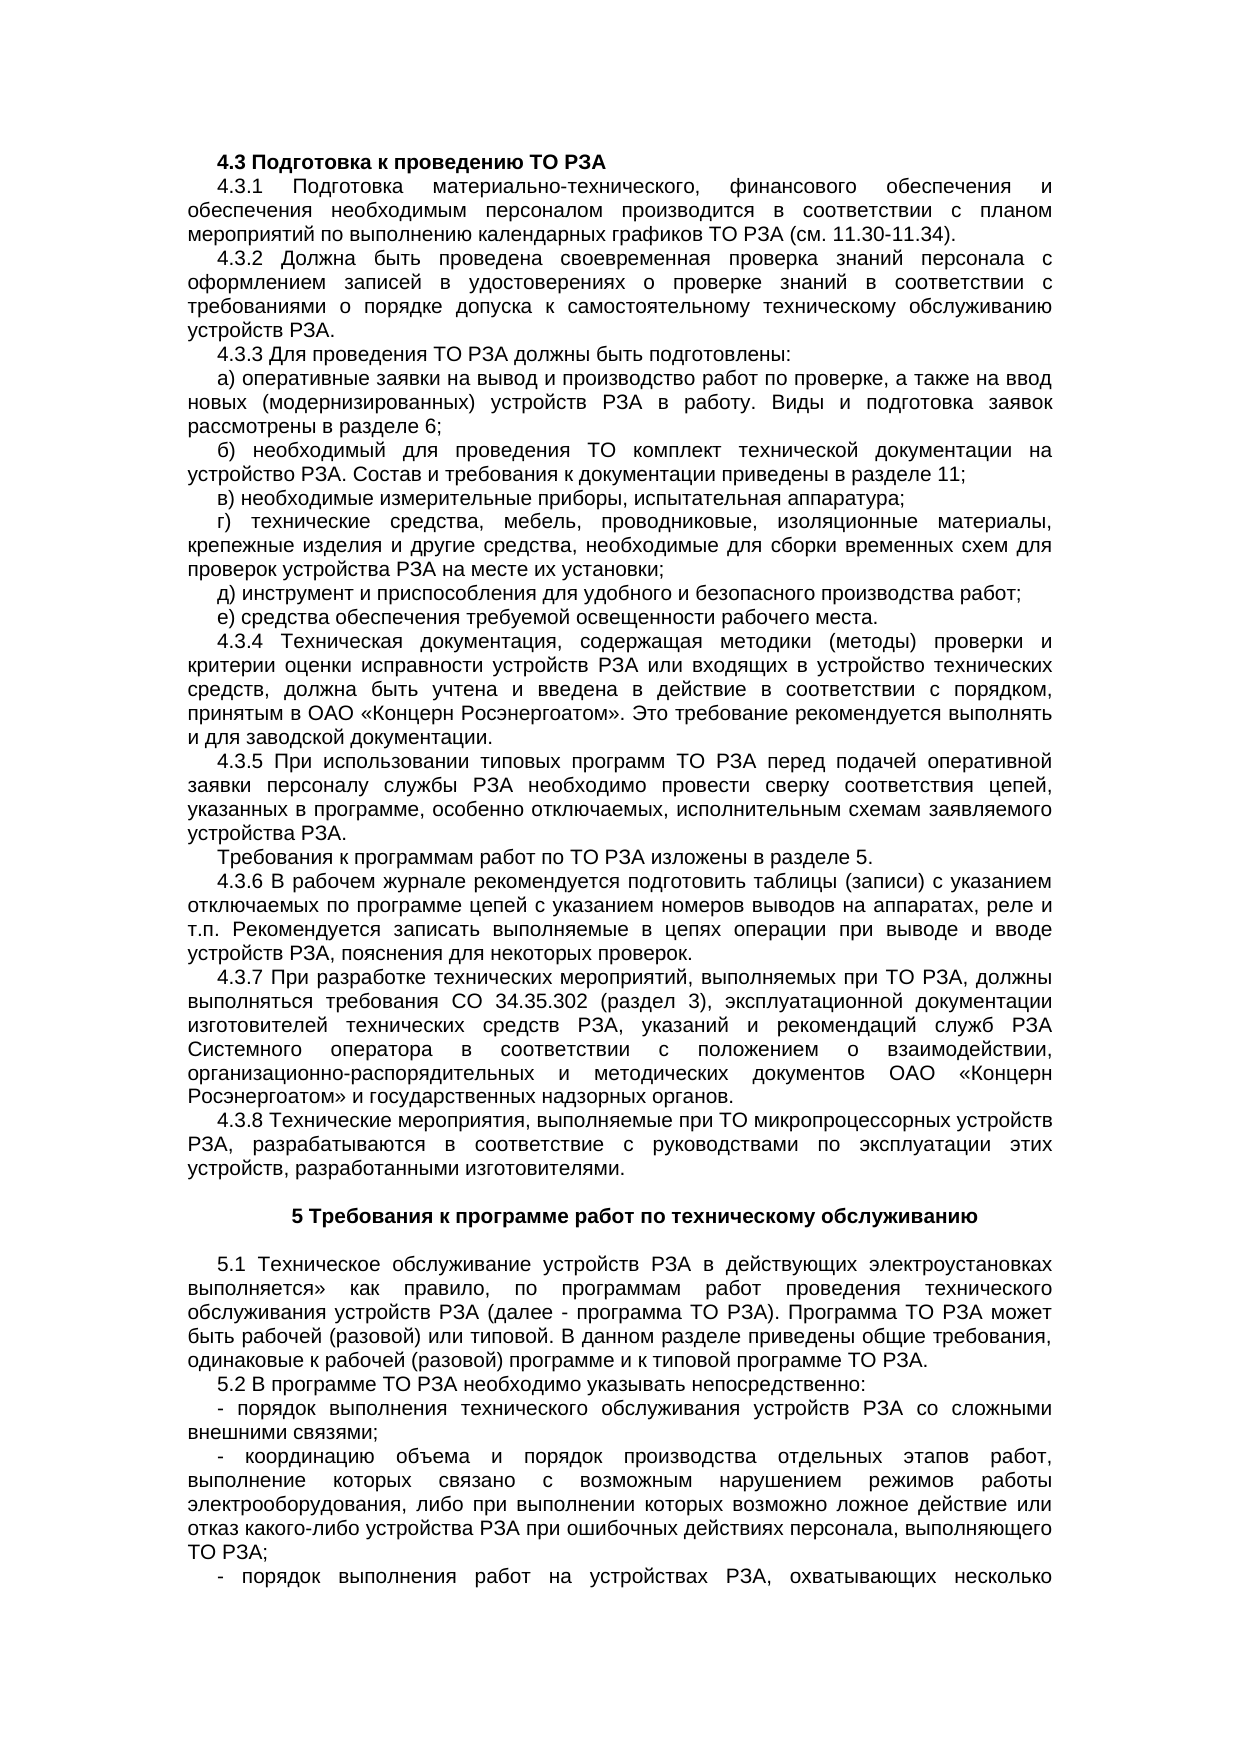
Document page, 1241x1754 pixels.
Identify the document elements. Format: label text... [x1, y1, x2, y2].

text 4.3.4 Техническая документация, содержащая методики (методы) проверки и критерии оценки исправности устройств РЗА или входящих в устройство технических средств, должна быть учтена и введена в действие в соответствии с порядком, принятым в ОАО «Концерн Росэнергоатом». Это требование рекомендуется выполнять и для заводской документации. [187, 629, 1053, 749]
text в) необходимые измерительные приборы, испытательная аппаратура; [187, 485, 1053, 509]
text Требования к программам работ по ТО РЗА изложены в разделе 5. [187, 845, 1053, 869]
text 4.3.7 При разработке технических мероприятий, выполняемых при ТО РЗА, должны выполняться требования СО 34.35.302 (раздел 3), эксплуатационной документации изготовителей технических средств РЗА, указаний и рекомендаций служб РЗА Системного оператора в соответствии с положением о взаимодействии, организационно-распорядительных и методических документов ОАО «Концерн Росэнергоатом» и государственных надзорных органов. [187, 964, 1053, 1108]
text е) средства обеспечения требуемой освещенности рабочего места. [187, 605, 1053, 629]
text а) оперативные заявки на вывод и производство работ по проверке, а также на ввод новых (модернизированных) устройств РЗА в работу. Виды и подготовка заявок рассмотрены в разделе 6; [187, 366, 1053, 437]
text 4.3 Подготовка к проведению ТО РЗА [187, 150, 1053, 174]
text г) технические средства, мебель, проводниковые, изоляционные материалы, крепежные изделия и другие средства, необходимые для сборки временных схем для проверок устройства РЗА на месте их установки; [187, 509, 1053, 581]
text 4.3.8 Технические мероприятия, выполняемые при ТО микропроцессорных устройств РЗА, разрабатываются в соответствие с руководствами по эксплуатации этих устройств, разработанными изготовителями. [187, 1108, 1053, 1180]
text 5 Требования к программе работ по техническому обслуживанию [187, 1204, 1053, 1228]
text 4.3.1 Подготовка материально-технического, финансового обеспечения и обеспечения необходимым персоналом производится в соответствии с планом мероприятий по выполнению календарных графиков ТО РЗА (см. 11.30-11.34). [187, 174, 1053, 246]
text 5.1 Техническое обслуживание устройств РЗА в действующих электроустановках выполняется» как правило, по программам работ проведения технического обслуживания устройств РЗА (далее - программа ТО РЗА). Программа ТО РЗА может быть рабочей (разовой) или типовой. В данном разделе приведены общие требования, одинаковые к рабочей (разовой) программе и к типовой программе ТО РЗА. [187, 1252, 1053, 1372]
text - координацию объема и порядок производства отдельных этапов работ, выполнение которых связано с возможным нарушением режимов работы электрооборудования, либо при выполнении которых возможно ложное действие или отказ какого-либо устройства РЗА при ошибочных действиях персонала, выполняющего ТО РЗА; [187, 1444, 1053, 1563]
text б) необходимый для проведения ТО комплект технической документации на устройство РЗА. Состав и требования к документации приведены в разделе 11; [187, 437, 1053, 485]
text 4.3.5 При использовании типовых программ ТО РЗА перед подачей оперативной заявки персоналу службы РЗА необходимо провести сверку соответствия цепей, указанных в программе, особенно отключаемых, исполнительным схемам заявляемого устройства РЗА. [187, 749, 1053, 845]
text 5.2 В программе ТО РЗА необходимо указывать непосредственно: [187, 1372, 1053, 1396]
text - порядок выполнения работ на устройствах РЗА, охватывающих несколько [187, 1563, 1053, 1587]
text д) инструмент и приспособления для удобного и безопасного производства работ; [187, 581, 1053, 605]
text - порядок выполнения технического обслуживания устройств РЗА со сложными внешними связями; [187, 1396, 1053, 1444]
text 4.3.6 В рабочем журнале рекомендуется подготовить таблицы (записи) с указанием отключаемых по программе цепей с указанием номеров выводов на аппаратах, реле и т.п. Рекомендуется записать выполняемые в цепях операции при выводе и вводе устройств РЗА, пояснения для некоторых проверок. [187, 869, 1053, 964]
text 4.3.3 Для проведения ТО РЗА должны быть подготовлены: [187, 342, 1053, 366]
text 4.3.2 Должна быть проведена своевременная проверка знаний персонала с оформлением записей в удостоверениях о проверке знаний в соответствии с требованиями о порядке допуска к самостоятельному техническому обслуживанию устройств РЗА. [187, 246, 1053, 342]
